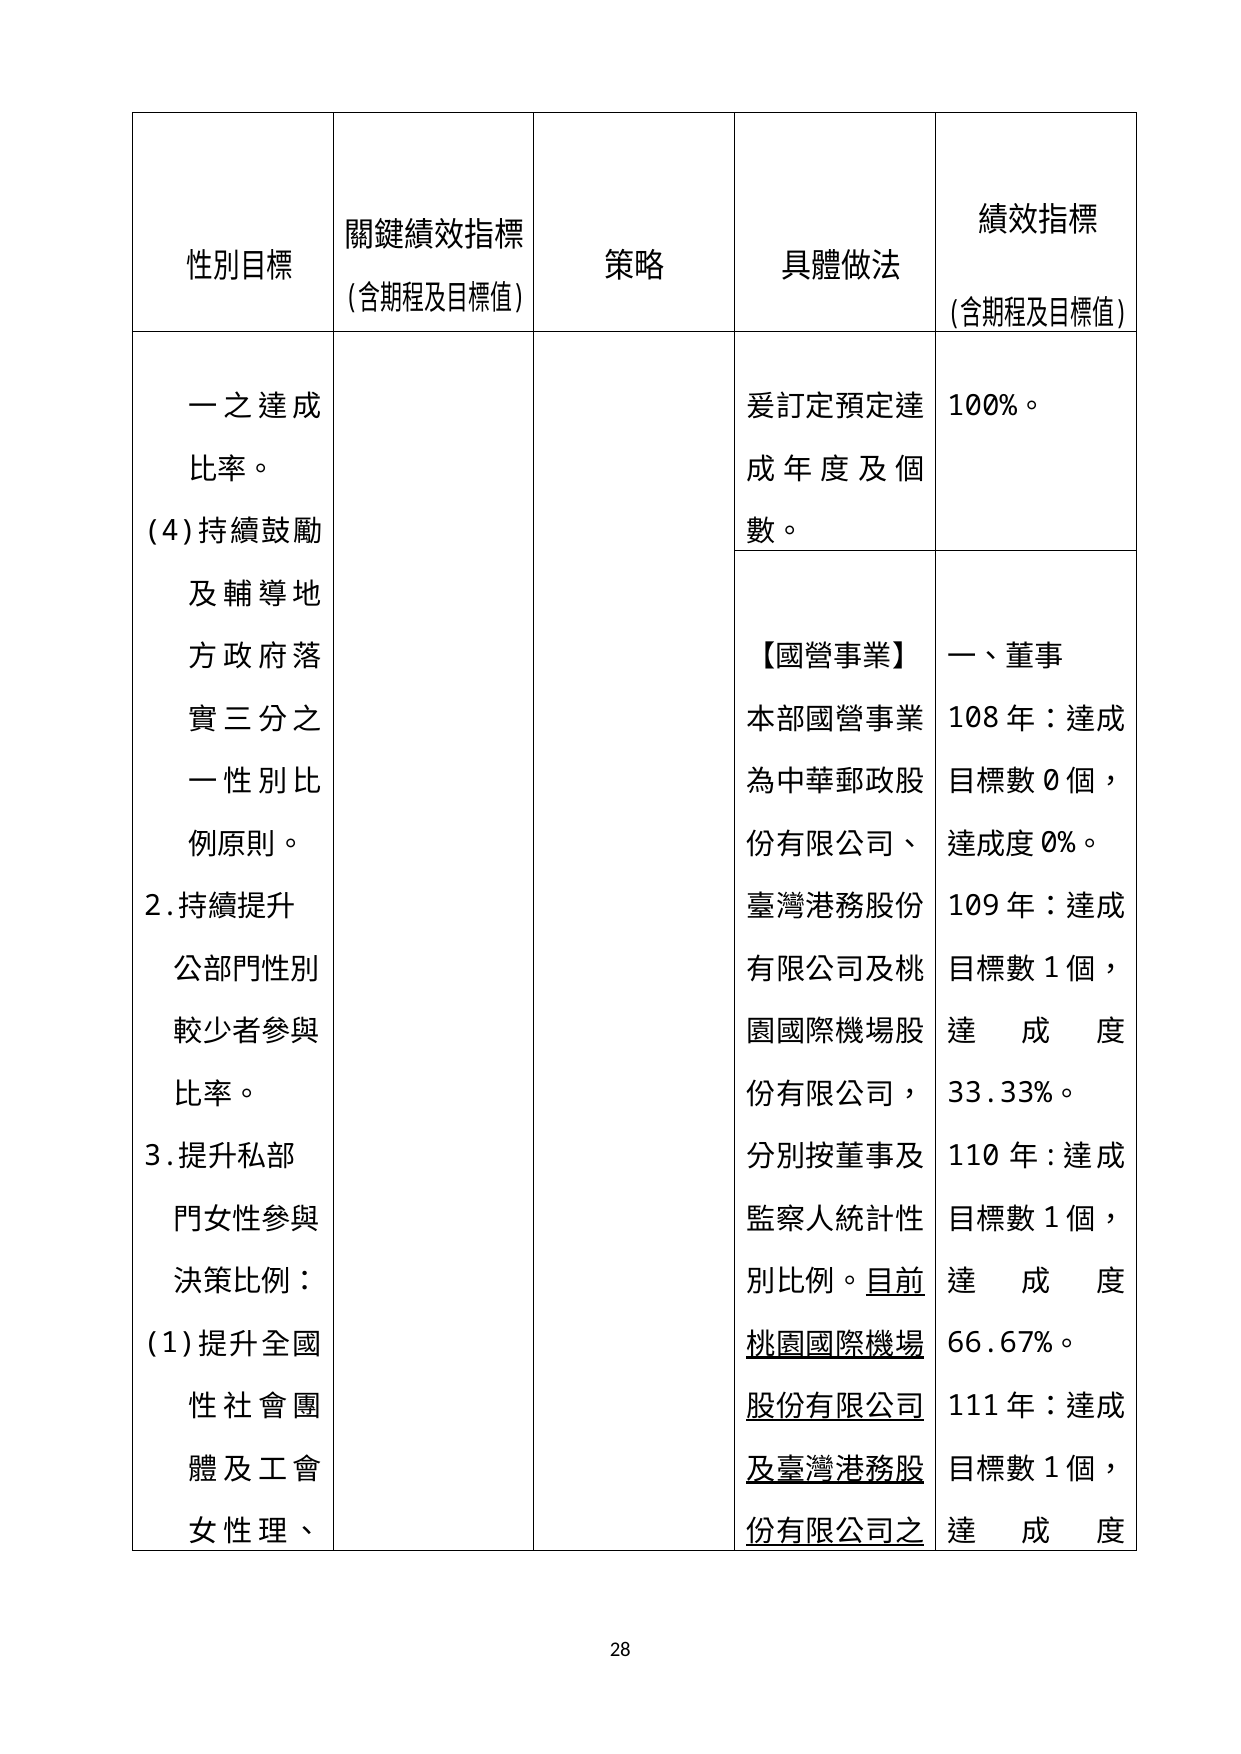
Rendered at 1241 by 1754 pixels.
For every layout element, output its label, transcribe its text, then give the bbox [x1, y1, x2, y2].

table_header 策略 [534, 113, 734, 331]
table_cell [534, 332, 734, 1550]
table_cell 一之達成比率。 (4)持續鼓勵及輔導地方政府落實三分之一性別比例原則。 2.持續提升公部門性別較少者參與比率。 3.提升私部門女性參與決策比例： (1)提升全國性社會團體及工會女性理、 [133, 332, 333, 1550]
table_cell 100%。 [936, 332, 1136, 550]
table_cell [334, 332, 533, 1550]
table_header 性別目標 [133, 113, 333, 331]
table_cell 一、董事 108年：達成目標數0個，達成度0%。 109年：達成目標數1個，達成度33.33%。 110年:達成目標數1個，達成度66.67%。 111年：達成目標數1個，達成度 [936, 551, 1136, 1550]
table_header 績效指標 (含期程及目標值) [936, 113, 1136, 331]
table_header 具體做法 [735, 113, 935, 331]
table_header 關鍵績效指標(含期程及目標值) [334, 113, 533, 331]
table_cell 爰訂定預定達成年度及個數。 [735, 332, 935, 550]
table_cell 【國營事業】 本部國營事業為中華郵政股份有限公司、臺灣港務股份有限公司及桃園國際機場股份有限公司，分別按董事及監察人統計性別比例。目前桃園國際機場股份有限公司及臺灣港務股份有限公司之 [735, 551, 935, 1550]
